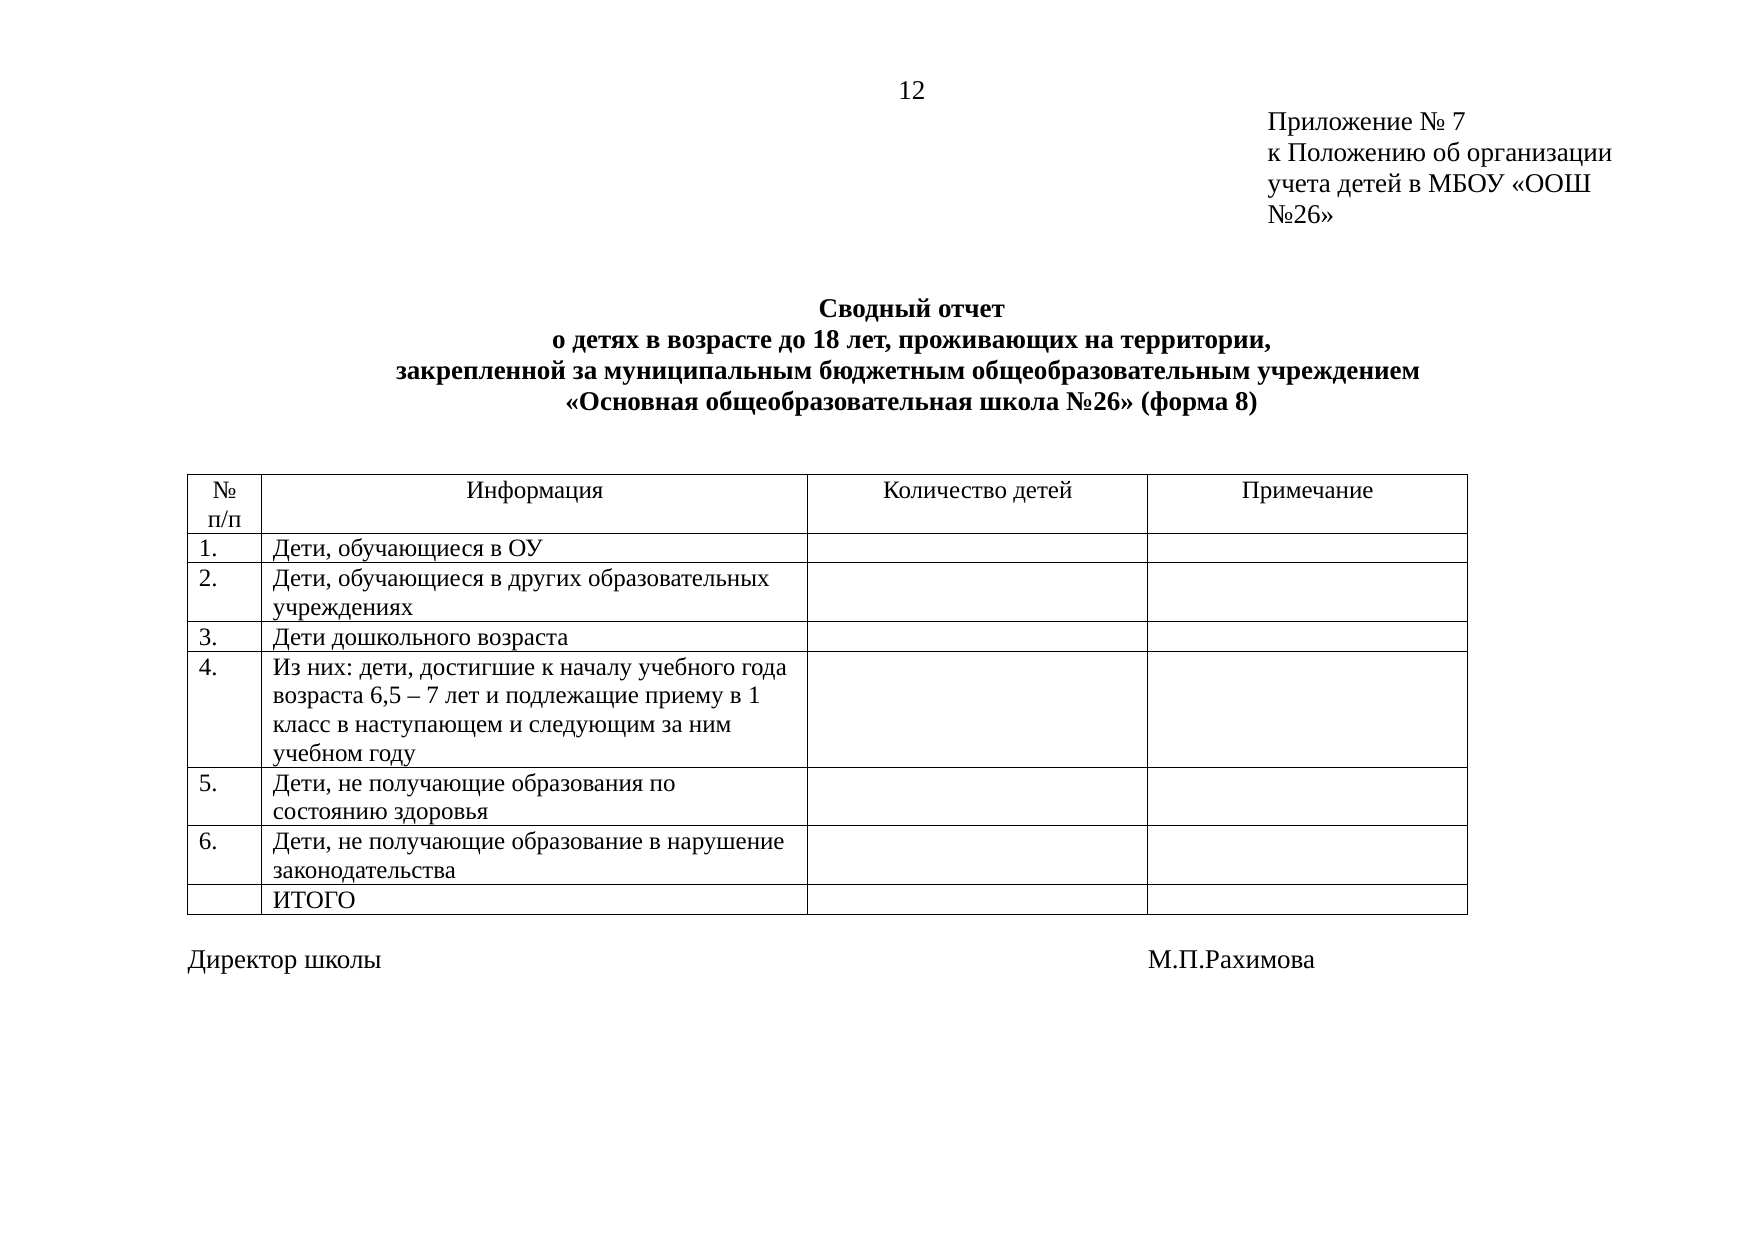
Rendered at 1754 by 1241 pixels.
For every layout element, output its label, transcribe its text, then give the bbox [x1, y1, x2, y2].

table_cell [1148, 826, 1467, 884]
table_cell Дети дошкольного возраста [262, 622, 807, 651]
table_cell [808, 885, 1147, 913]
table_cell [1148, 885, 1467, 913]
table_cell Из них: дети, достигшие к началу учебного года возраста 6,5 – 7 лет и подлежащие приему в 1 класс в наступающем и следующим за ним учебном году [262, 652, 807, 767]
table_header Количество детей [808, 475, 1147, 532]
table_cell Дети, не получающие образование в нарушение законодательства [262, 826, 807, 884]
table_cell [188, 885, 261, 913]
table_cell [188, 534, 261, 562]
table_cell [1148, 534, 1467, 562]
table_header Приложение № 7 к Положению об организации учета детей в МБОУ «ООШ №26» [1256, 105, 1647, 229]
text «Основная общеобразовательная школа №26» (форма 8) [187, 385, 1636, 416]
table_cell [188, 622, 261, 651]
table_header № п/п [188, 475, 261, 532]
table_cell [1148, 622, 1467, 651]
table_cell [808, 652, 1147, 767]
table_cell ИТОГО [262, 885, 807, 913]
table_cell [808, 563, 1147, 621]
table_cell Дети, обучающиеся в других образовательных учреждениях [262, 563, 807, 621]
table_cell [188, 826, 261, 884]
table_cell Дети, обучающиеся в ОУ [262, 534, 807, 562]
text Сводный отчет [187, 292, 1636, 323]
table_cell [808, 622, 1147, 651]
table_cell [1148, 563, 1467, 621]
table_cell [808, 826, 1147, 884]
text закрепленной за муниципальным бюджетным общеобразовательным учреждением [187, 354, 1636, 385]
table_cell [188, 563, 261, 621]
table_cell [1148, 768, 1467, 825]
table_cell [188, 768, 261, 825]
table_cell [1148, 652, 1467, 767]
table_header Информация [262, 475, 807, 532]
table_header [1256, 1006, 1647, 1068]
table_cell Дети, не получающие образования по состоянию здоровья [262, 768, 807, 825]
table_cell [188, 652, 261, 767]
text о детях в возрасте до 18 лет, проживающих на территории, [187, 323, 1636, 354]
text Директор школы М.П.Рахимова [187, 943, 1636, 974]
table_cell [808, 768, 1147, 825]
table_cell [808, 534, 1147, 562]
table_header Примечание [1148, 475, 1467, 532]
